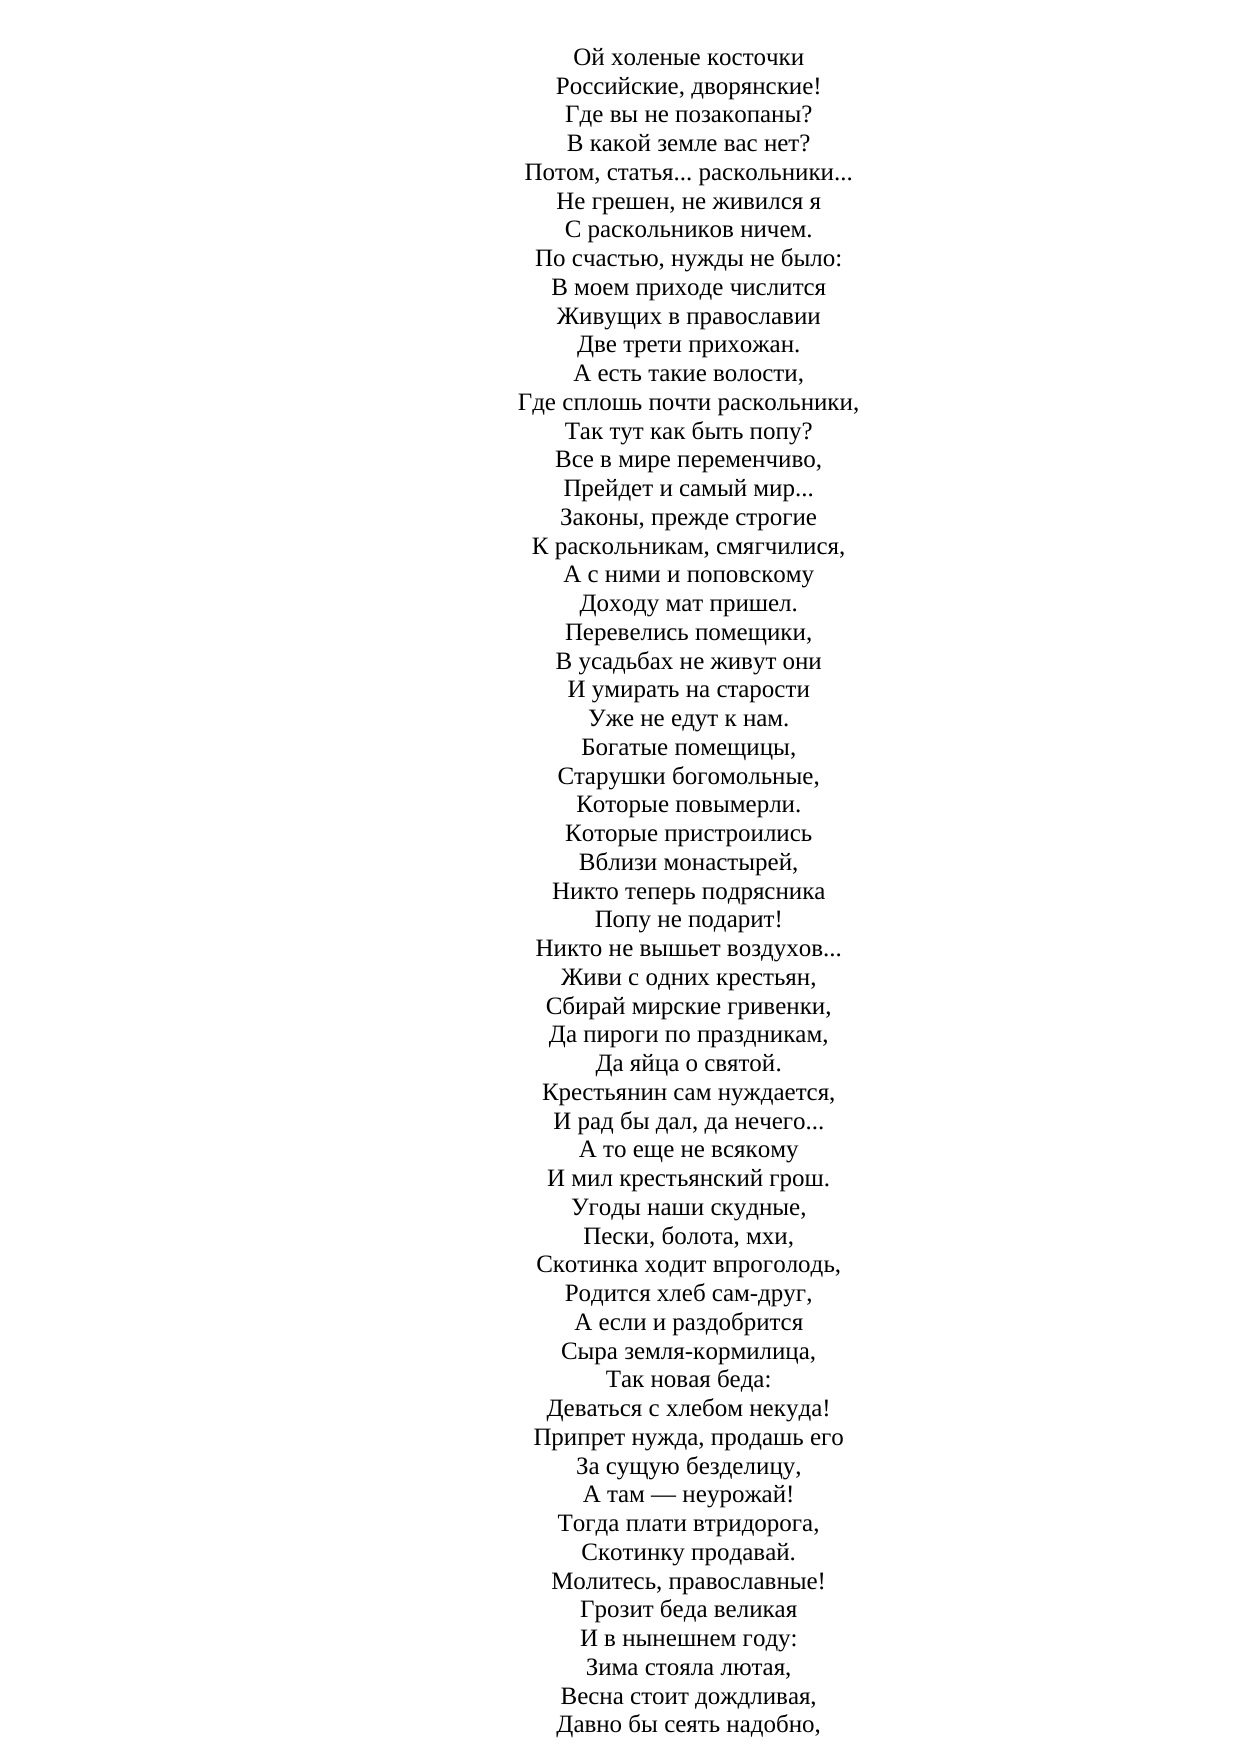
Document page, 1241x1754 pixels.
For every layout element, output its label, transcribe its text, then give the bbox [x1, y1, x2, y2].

text Сбирай мирские гривенки, [136, 991, 1181, 1019]
text Старушки богомольные, [136, 761, 1181, 789]
text Живи с одних крестьян, [136, 962, 1181, 991]
text Сыра земля-кормилица, [136, 1336, 1181, 1364]
text А то еще не всякому [136, 1134, 1181, 1163]
text Уже не едут к нам. [136, 703, 1181, 732]
text Ой холеные косточки [136, 42, 1181, 71]
text Так новая беда: [136, 1364, 1181, 1393]
text Законы, прежде строгие [136, 502, 1181, 531]
text Не грешен, не живился я [136, 186, 1181, 214]
text Две трети прихожан. [136, 329, 1181, 358]
text Прейдет и самый мир... [136, 473, 1181, 502]
text Крестьянин сам нуждается, [136, 1077, 1181, 1106]
text В усадьбах не живут они [136, 646, 1181, 674]
text Попу не подарит! [136, 904, 1181, 933]
text Живущих в православии [136, 301, 1181, 329]
text К раскольникам, смягчилися, [136, 531, 1181, 559]
text В моем приходе числится [136, 272, 1181, 301]
text Вблизи монастырей, [136, 847, 1181, 876]
text Где вы не позакопаны? [136, 99, 1181, 128]
text Которые повымерли. [136, 789, 1181, 818]
text Грозит беда великая [136, 1594, 1181, 1623]
text А там — неурожай! [136, 1479, 1181, 1508]
text Пески, болота, мхи, [136, 1221, 1181, 1249]
text По счастью, нужды не было: [136, 243, 1181, 272]
text Скотинка ходит впроголодь, [136, 1249, 1181, 1278]
text Российские, дворянские! [136, 71, 1181, 99]
text Никто не вышьет воздухов... [136, 933, 1181, 962]
text И мил крестьянский грош. [136, 1163, 1181, 1192]
text Все в мире переменчиво, [136, 444, 1181, 473]
text Богатые помещицы, [136, 732, 1181, 761]
text Припрет нужда, продашь его [136, 1422, 1181, 1451]
text Доходу мат пришел. [136, 588, 1181, 617]
text Тогда плати втридорога, [136, 1508, 1181, 1537]
text И рад бы дал, да нечего... [136, 1106, 1181, 1134]
text За сущую безделицу, [136, 1451, 1181, 1479]
text Весна стоит дождливая, [136, 1681, 1181, 1709]
text Да пироги по праздникам, [136, 1019, 1181, 1048]
text Скотинку продавай. [136, 1537, 1181, 1566]
text Где сплошь почти раскольники, [136, 387, 1181, 416]
text Родится хлеб сам-друг, [136, 1278, 1181, 1307]
text И в нынешнем году: [136, 1623, 1181, 1652]
text Потом, статья... раскольники... [136, 157, 1181, 186]
text В какой земле вас нет? [136, 128, 1181, 157]
text Деваться с хлебом некуда! [136, 1393, 1181, 1422]
text Угоды наши скудные, [136, 1192, 1181, 1221]
text Зима стояла лютая, [136, 1652, 1181, 1681]
text Да яйца о святой. [136, 1048, 1181, 1077]
text Перевелись помещики, [136, 617, 1181, 646]
text И умирать на старости [136, 674, 1181, 703]
text Так тут как быть попу? [136, 416, 1181, 444]
text Молитесь, православные! [136, 1566, 1181, 1594]
text Которые пристроились [136, 818, 1181, 847]
text А есть такие волости, [136, 358, 1181, 387]
text С раскольников ничем. [136, 214, 1181, 243]
text А с ними и поповскому [136, 559, 1181, 588]
text Никто теперь подрясника [136, 876, 1181, 904]
text А если и раздобрится [136, 1307, 1181, 1336]
text Давно бы сеять надобно, [136, 1709, 1181, 1738]
